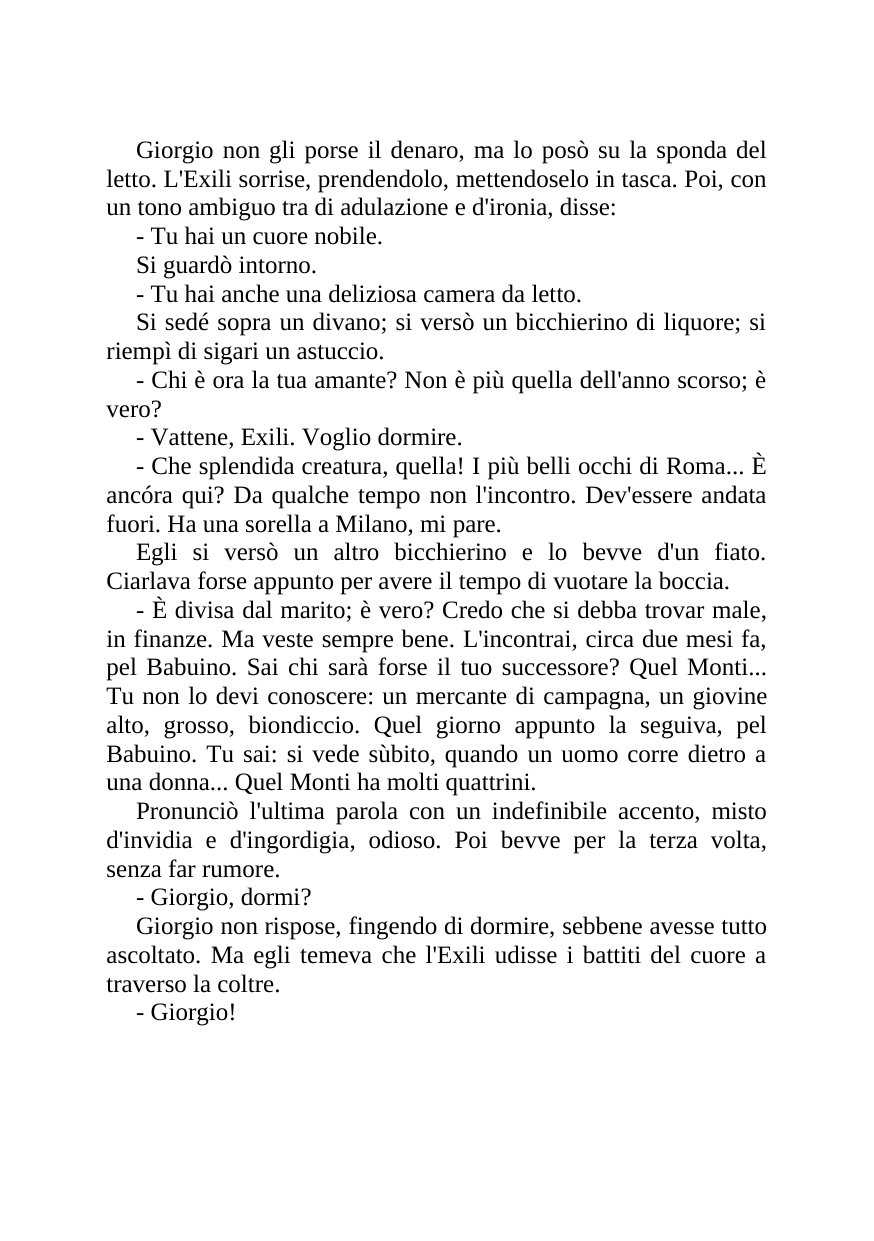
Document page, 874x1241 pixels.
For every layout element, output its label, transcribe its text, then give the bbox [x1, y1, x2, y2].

text - Che splendida creatura, quella! I più belli occhi di Roma... È ancóra qui? Da qualche tempo non l'incontro. Dev'essere andata fuori. Ha una sorella a Milano, mi pare. [106, 451, 768, 537]
text - Tu hai un cuore nobile. [106, 221, 768, 250]
text - Chi è ora la tua amante? Non è più quella dell'anno scorso; è vero? [106, 365, 768, 422]
text Si guardò intorno. [106, 250, 768, 279]
text Pronunciò l'ultima parola con un indefinibile accento, misto d'invidia e d'ingordigia, odioso. Poi bevve per la terza volta, senza far rumore. [106, 796, 768, 882]
text - Tu hai anche una deliziosa camera da letto. [106, 279, 768, 307]
text Giorgio non rispose, fingendo di dormire, sebbene avesse tutto ascoltato. Ma egli temeva che l'Exili udisse i battiti del cuore a traverso la coltre. [106, 911, 768, 997]
text Egli si versò un altro bicchierino e lo bevve d'un fiato. Ciarlava forse appunto per avere il tempo di vuotare la boccia. [106, 537, 768, 595]
text - Giorgio! [106, 997, 768, 1026]
text - Giorgio, dormi? [106, 882, 768, 911]
text - Vattene, Exili. Voglio dormire. [106, 422, 768, 451]
text Giorgio non gli porse il denaro, ma lo posò su la sponda del letto. L'Exili sorrise, prendendolo, mettendoselo in tasca. Poi, con un tono ambiguo tra di adulazione e d'ironia, disse: [106, 135, 768, 221]
text Si sedé sopra un divano; si versò un bicchierino di liquore; si riempì di sigari un astuccio. [106, 307, 768, 365]
text - È divisa dal marito; è vero? Credo che si debba trovar male, in finanze. Ma veste sempre bene. L'incontrai, circa due mesi fa, pel Babuino. Sai chi sarà forse il tuo successore? Quel Monti... Tu non lo devi conoscere: un mercante di campagna, un giovine alto, grosso, biondiccio. Quel giorno appunto la seguiva, pel Babuino. Tu sai: si vede sùbito, quando un uomo corre dietro a una donna... Quel Monti ha molti quattrini. [106, 595, 768, 796]
